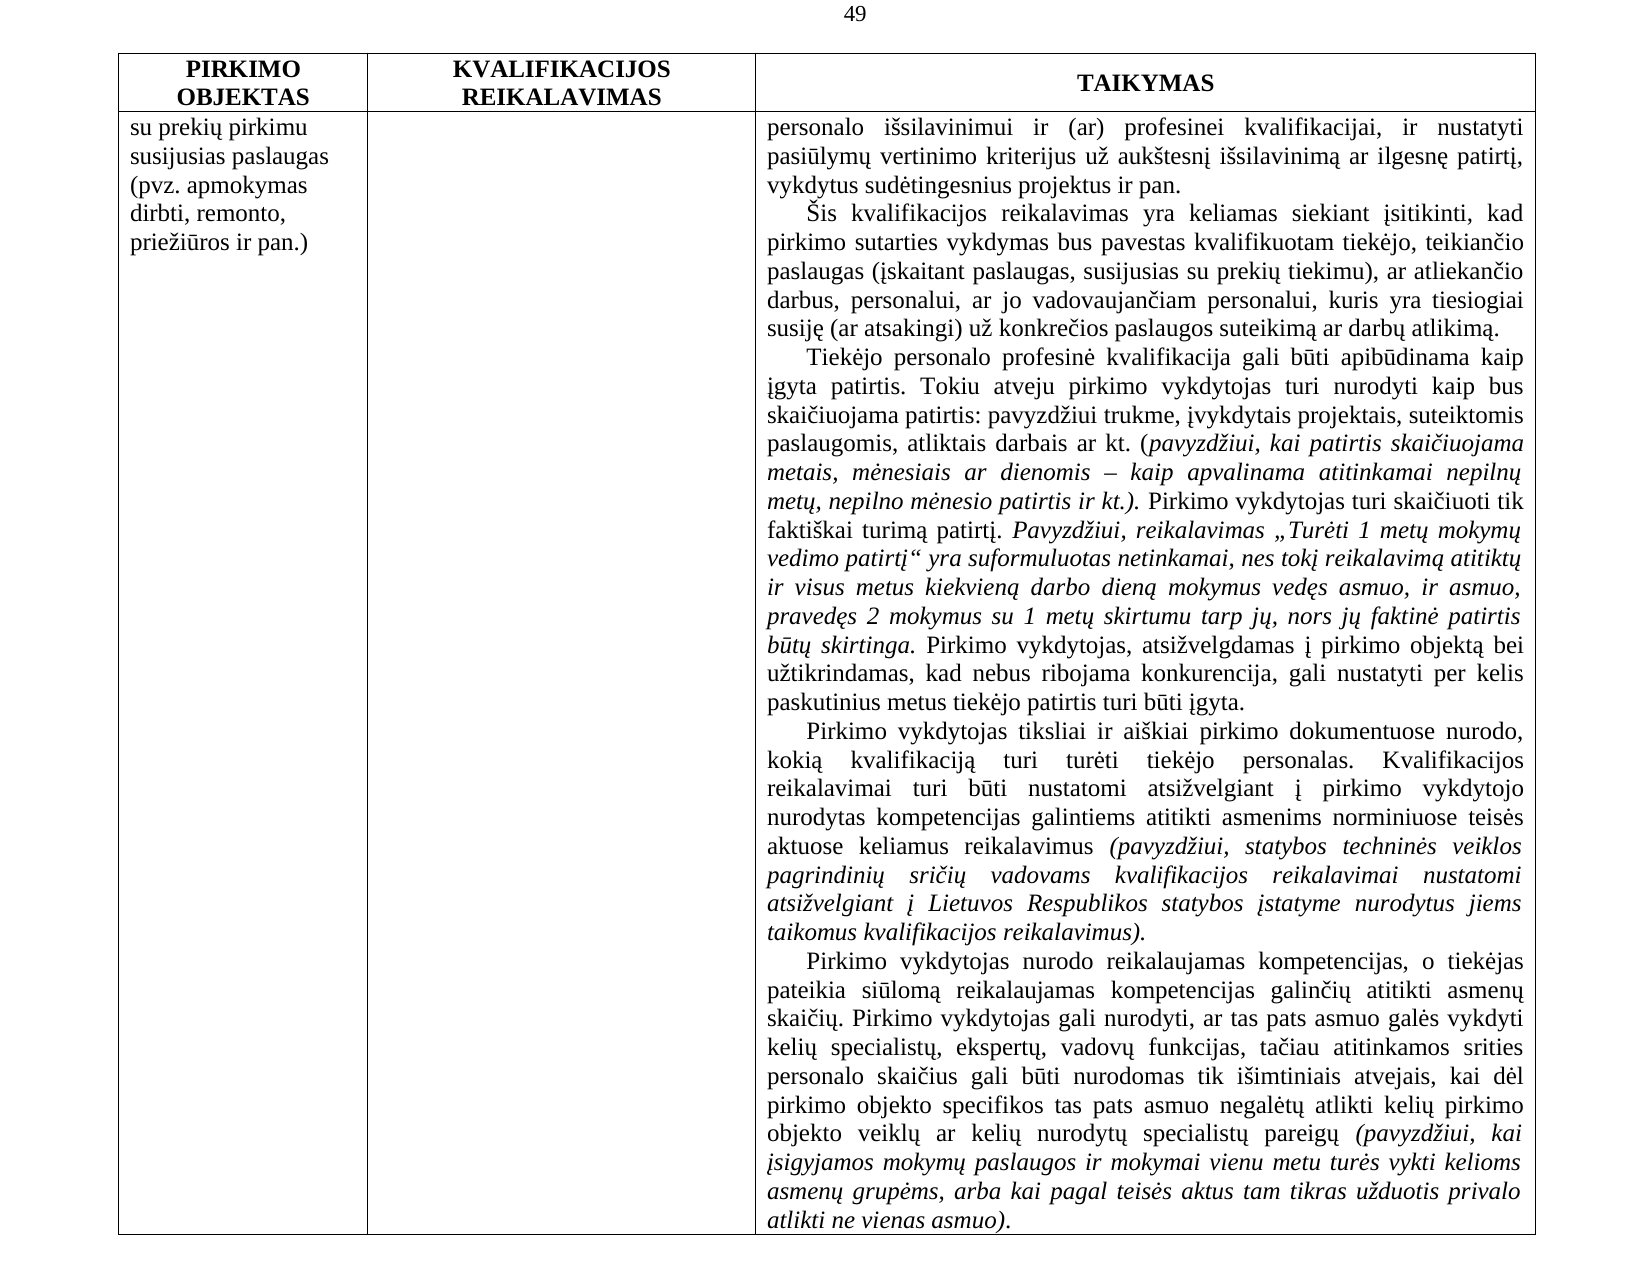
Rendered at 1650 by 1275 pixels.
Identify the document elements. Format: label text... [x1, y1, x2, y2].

table_header PIRKIMO OBJEKTAS [119, 54, 367, 111]
table_cell [368, 112, 755, 1233]
table_cell personalo išsilavinimui ir (ar) profesinei kvalifikacijai, ir nustatyti pasiūlymų vertinimo kriterijus už aukštesnį išsilavinimą ar ilgesnę patirtį, vykdytus sudėtingesnius projektus ir pan. Šis kvalifikacijos reikalavimas yra keliamas siekiant įsitikinti, kad pirkimo sutarties vykdymas bus pavestas kvalifikuotam tiekėjo, teikiančio paslaugas (įskaitant paslaugas, susijusias su prekių tiekimu), ar atliekančio darbus, personalui, ar jo vadovaujančiam personalui, kuris yra tiesiogiai susiję (ar atsakingi) už konkrečios paslaugos suteikimą ar darbų atlikimą. Tiekėjo personalo profesinė kvalifikacija gali būti apibūdinama kaip įgyta patirtis. Tokiu atveju pirkimo vykdytojas turi nurodyti kaip bus skaičiuojama patirtis: pavyzdžiui trukme, įvykdytais projektais, suteiktomis paslaugomis, atliktais darbais ar kt. (pavyzdžiui, kai patirtis skaičiuojama metais, mėnesiais ar dienomis – kaip apvalinama atitinkamai nepilnų metų, nepilno mėnesio patirtis ir kt.). Pirkimo vykdytojas turi skaičiuoti tik faktiškai turimą patirtį. Pavyzdžiui, reikalavimas „Turėti 1 metų mokymų vedimo patirtį“ yra suformuluotas netinkamai, nes tokį reikalavimą atitiktų ir visus metus kiekvieną darbo dieną mokymus vedęs asmuo, ir asmuo, pravedęs 2 mokymus su 1 metų skirtumu tarp jų, nors jų faktinė patirtis būtų skirtinga. Pirkimo vykdytojas, atsižvelgdamas į pirkimo objektą bei užtikrindamas, kad nebus ribojama konkurencija, gali nustatyti per kelis paskutinius metus tiekėjo patirtis turi būti įgyta. Pirkimo vykdytojas tiksliai ir aiškiai pirkimo dokumentuose nurodo, kokią kvalifikaciją turi turėti tiekėjo personalas. Kvalifikacijos reikalavimai turi būti nustatomi atsižvelgiant į pirkimo vykdytojo nurodytas kompetencijas galintiems atitikti asmenims norminiuose teisės aktuose keliamus reikalavimus (pavyzdžiui, statybos techninės veiklos pagrindinių sričių vadovams kvalifikacijos reikalavimai nustatomi atsižvelgiant į Lietuvos Respublikos statybos įstatyme nurodytus jiems taikomus kvalifikacijos reikalavimus). Pirkimo vykdytojas nurodo reikalaujamas kompetencijas, o tiekėjas pateikia siūlomą reikalaujamas kompetencijas galinčių atitikti asmenų skaičių. Pirkimo vykdytojas gali nurodyti, ar tas pats asmuo galės vykdyti kelių specialistų, ekspertų, vadovų funkcijas, tačiau atitinkamos srities personalo skaičius gali būti nurodomas tik išimtiniais atvejais, kai dėl pirkimo objekto specifikos tas pats asmuo negalėtų atlikti kelių pirkimo objekto veiklų ar kelių nurodytų specialistų pareigų (pavyzdžiui, kai įsigyjamos mokymų paslaugos ir mokymai vienu metu turės vykti kelioms asmenų grupėms, arba kai pagal teisės aktus tam tikras užduotis privalo atlikti ne vienas asmuo). [756, 112, 1535, 1233]
table_cell su prekių pirkimu susijusias paslaugas (pvz. apmokymas dirbti, remonto, priežiūros ir pan.) [119, 112, 367, 1233]
table_header TAIKYMAS [756, 54, 1535, 111]
table_header KVALIFIKACIJOS REIKALAVIMAS [368, 54, 755, 111]
